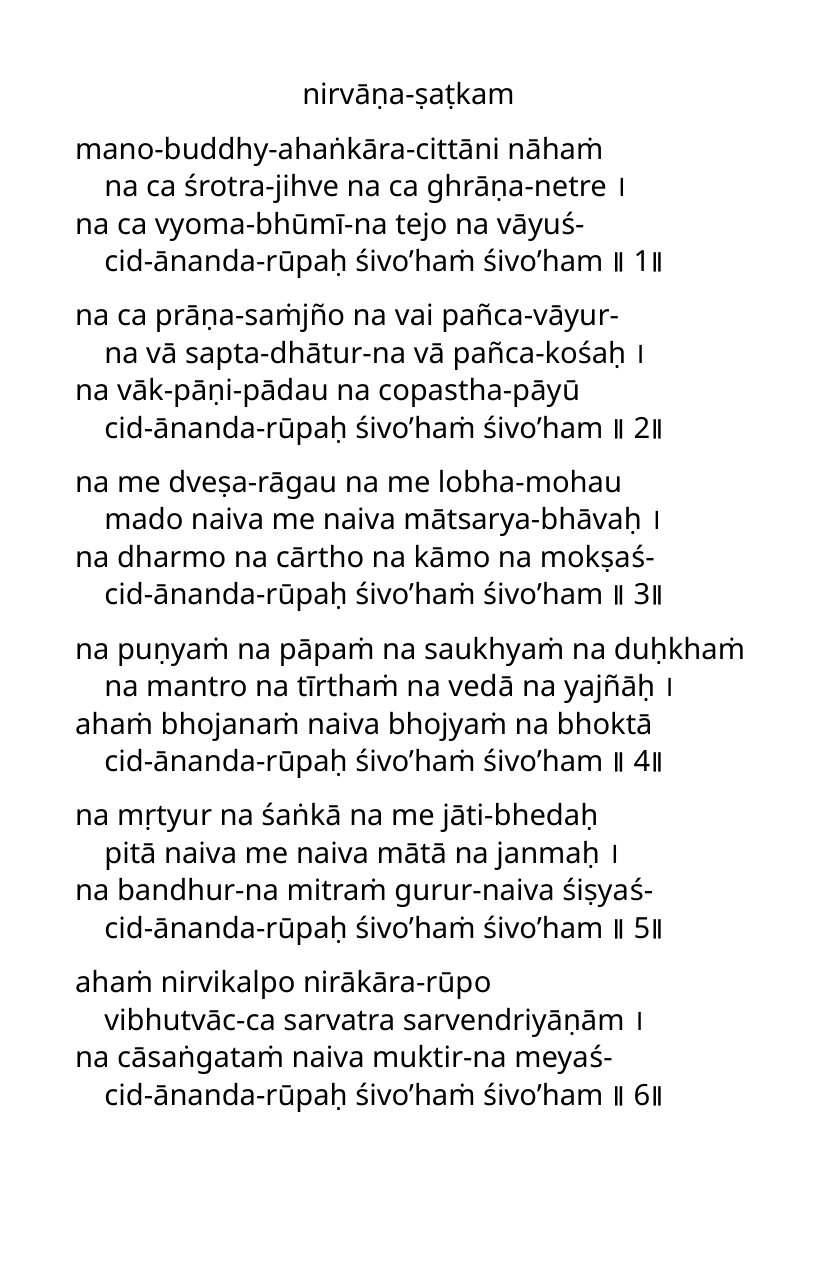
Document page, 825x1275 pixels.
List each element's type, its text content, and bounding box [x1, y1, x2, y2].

text na mṛtyur na śaṅkā na me jāti-bhedaḥ pitā naiva me naiva mātā na janmaḥ । [75, 796, 783, 871]
text nirvāṇa-ṣaṭkam [33, 75, 783, 112]
text mano-buddhy-ahaṅkāra-cittāni nāhaṁ na ca śrotra-jihve na ca ghrāṇa-netre । [75, 129, 783, 204]
text na ca vyoma-bhūmī-na tejo na vāyuś- cid-ānanda-rūpaḥ śivo’haṁ śivo’ham ॥ 1॥ [75, 204, 783, 279]
text ahaṁ nirvikalpo nirākāra-rūpo vibhutvāc-ca sarvatra sarvendriyāṇām । [75, 962, 783, 1037]
text na bandhur-na mitraṁ gurur-naiva śiṣyaś- cid-ānanda-rūpaḥ śivo’haṁ śivo’ham ॥ 5॥ [75, 871, 783, 946]
text na me dveṣa-rāgau na me lobha-mohau mado naiva me naiva mātsarya-bhāvaḥ । [75, 462, 783, 537]
text na puṇyaṁ na pāpaṁ na saukhyaṁ na duḥkhaṁ na mantro na tīrthaṁ na vedā na yajñāḥ । [75, 629, 783, 704]
text na ca prāṇa-saṁjño na vai pañca-vāyur- na vā sapta-dhātur-na vā pañca-kośaḥ । [75, 296, 783, 371]
text na dharmo na cārtho na kāmo na mokṣaś- cid-ānanda-rūpaḥ śivo’haṁ śivo’ham ॥ 3॥ [75, 537, 783, 612]
text na cāsaṅgataṁ naiva muktir-na meyaś- cid-ānanda-rūpaḥ śivo’haṁ śivo’ham ॥ 6॥ [75, 1037, 783, 1112]
text na vāk-pāṇi-pādau na copastha-pāyū cid-ānanda-rūpaḥ śivo’haṁ śivo’ham ॥ 2॥ [75, 371, 783, 446]
text ahaṁ bhojanaṁ naiva bhojyaṁ na bhoktā cid-ānanda-rūpaḥ śivo’haṁ śivo’ham ॥ 4॥ [75, 704, 783, 779]
